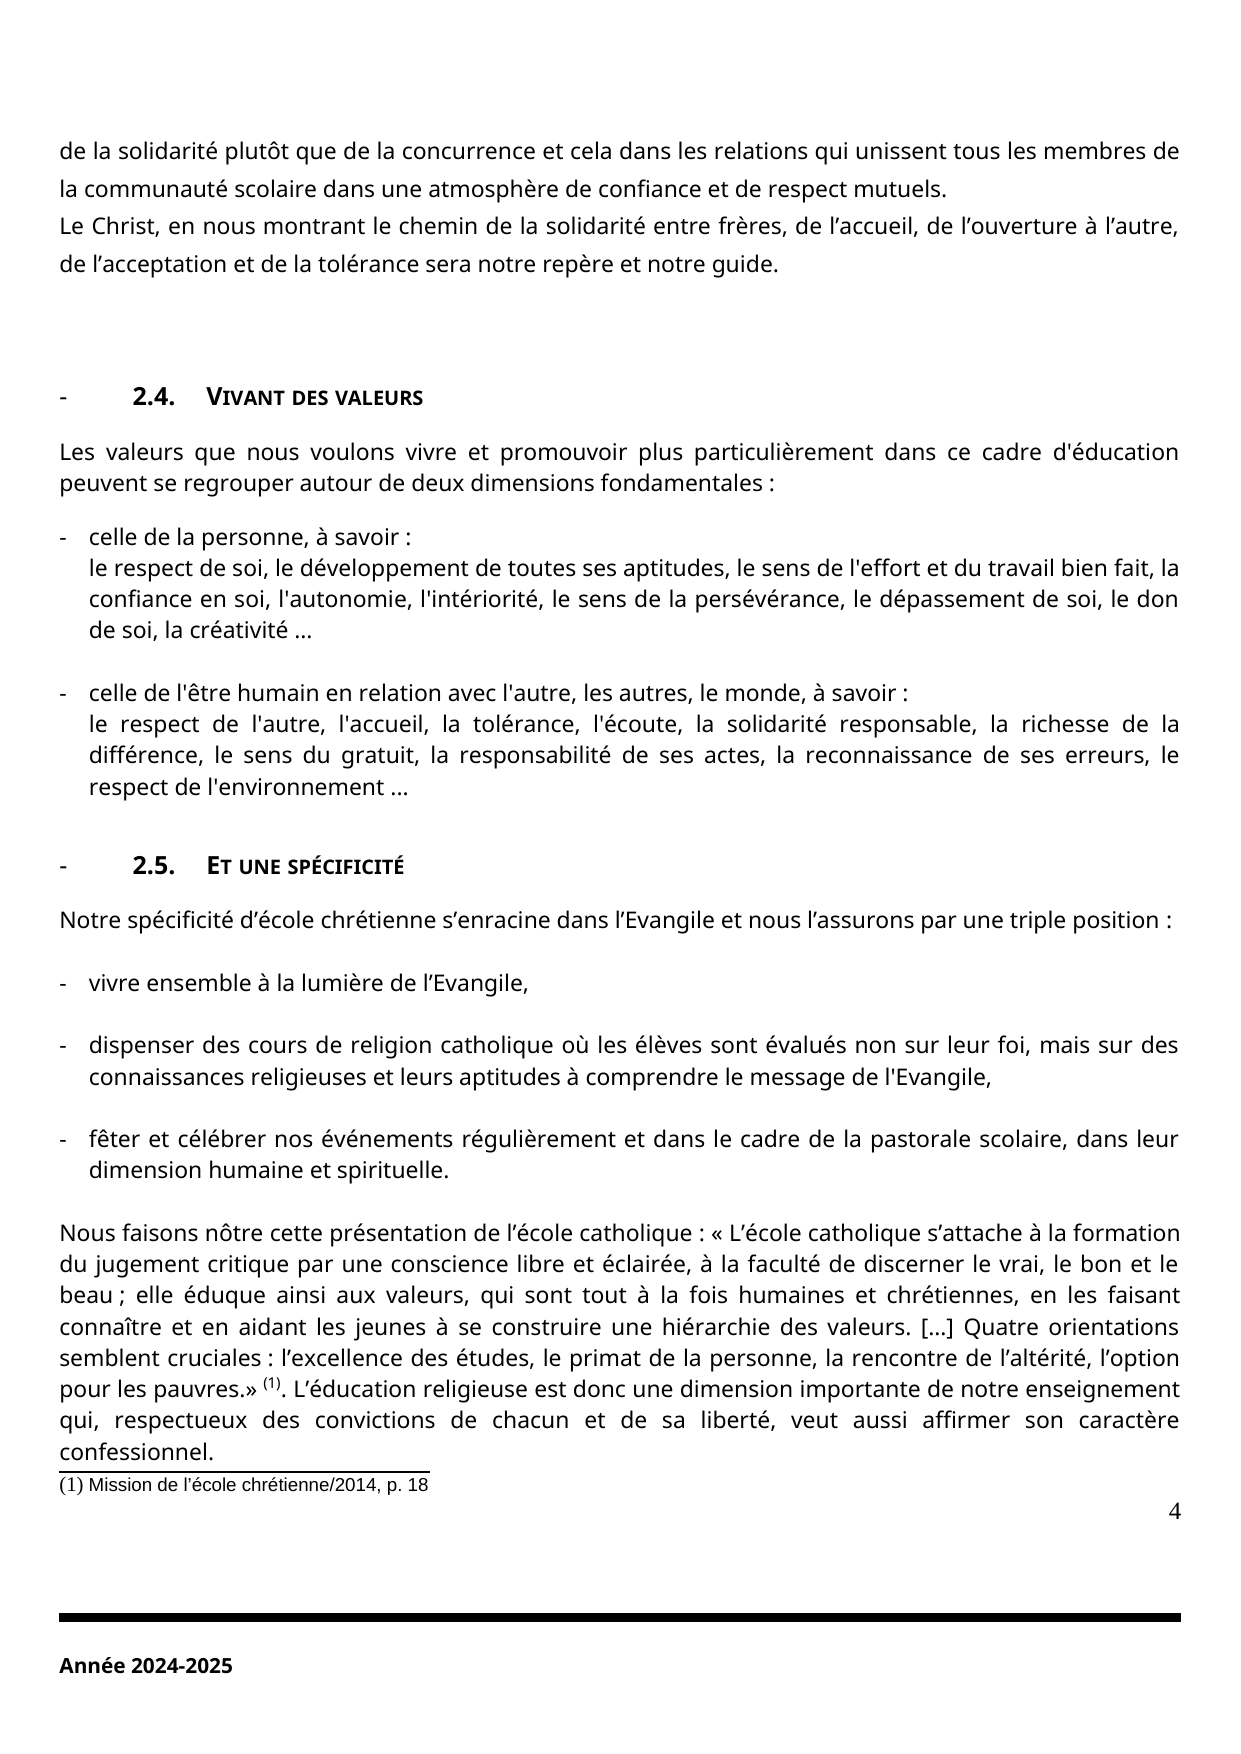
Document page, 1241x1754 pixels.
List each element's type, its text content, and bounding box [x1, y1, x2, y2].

text - celle de l'être humain en relation avec l'autre, les autres, le monde, à savoir : [59, 677, 1181, 708]
text Le Christ, en nous montrant le chemin de la solidarité entre frères, de l’accueil, de l’ouverture à l’autre, de l’acceptation et de la tolérance sera notre repère et notre guide. [59, 210, 1181, 279]
text le respect de l'autre, l'accueil, la tolérance, l'écoute, la solidarité responsable, la richesse de la différence, le sens du gratuit, la responsabilité de ses actes, la reconnaissance de ses erreurs, le respect de l'environnement ... [59, 708, 1181, 802]
text Nous faisons nôtre cette présentation de l’école catholique : « L’école catholique s’attache à la formation du jugement critique par une conscience libre et éclairée, à la faculté de discerner le vrai, le bon et le beau ; elle éduque ainsi aux valeurs, qui sont tout à la fois humaines et chrétiennes, en les faisant connaître et en aidant les jeunes à se construire une hiérarchie des valeurs. […] Quatre orientations semblent cruciales : l’excellence des études, le primat de la personne, la rencontre de l’altérité, l’option pour les pauvres.» . L’éducation religieuse est donc une dimension importante de notre enseignement qui, respectueux des convictions de chacun et de sa liberté, veut aussi affirmer son caractère confessionnel. [59, 1217, 1181, 1467]
text Les valeurs que nous voulons vivre et promouvoir plus particulièrement dans ce cadre d'éducation peuvent se regrouper autour de deux dimensions fondamentales : [59, 436, 1181, 498]
list 2.4. Vivant des valeurs [59, 379, 1181, 413]
text - celle de la personne, à savoir : [59, 521, 1181, 552]
text le respect de soi, le développement de toutes ses aptitudes, le sens de l'effort et du travail bien fait, la confiance en soi, l'autonomie, l'intériorité, le sens de la persévérance, le dépassement de soi, le don de soi, la créativité … [59, 552, 1181, 646]
text Notre spécificité d’école chrétienne s’enracine dans l’Evangile et nous l’assurons par une triple position : [59, 904, 1181, 935]
list fêter et célébrer nos événements régulièrement et dans le cadre de la pastorale scolaire, dans leur dimension humaine et spirituelle. [59, 1123, 1181, 1185]
list dispenser des cours de religion catholique où les élèves sont évalués non sur leur foi, mais sur des connaissances religieuses et leurs aptitudes à comprendre le message de l'Evangile, [59, 1029, 1181, 1092]
text de la solidarité plutôt que de la concurrence et cela dans les relations qui unissent tous les membres de la communauté scolaire dans une atmosphère de confiance et de respect mutuels. [59, 135, 1181, 204]
text Mission de l’école chrétienne/2014, p. 18 [59, 1472, 1181, 1496]
list 2.5. Et une spécificité [59, 847, 1181, 881]
list vivre ensemble à la lumière de l’Evangile, [59, 967, 1181, 998]
